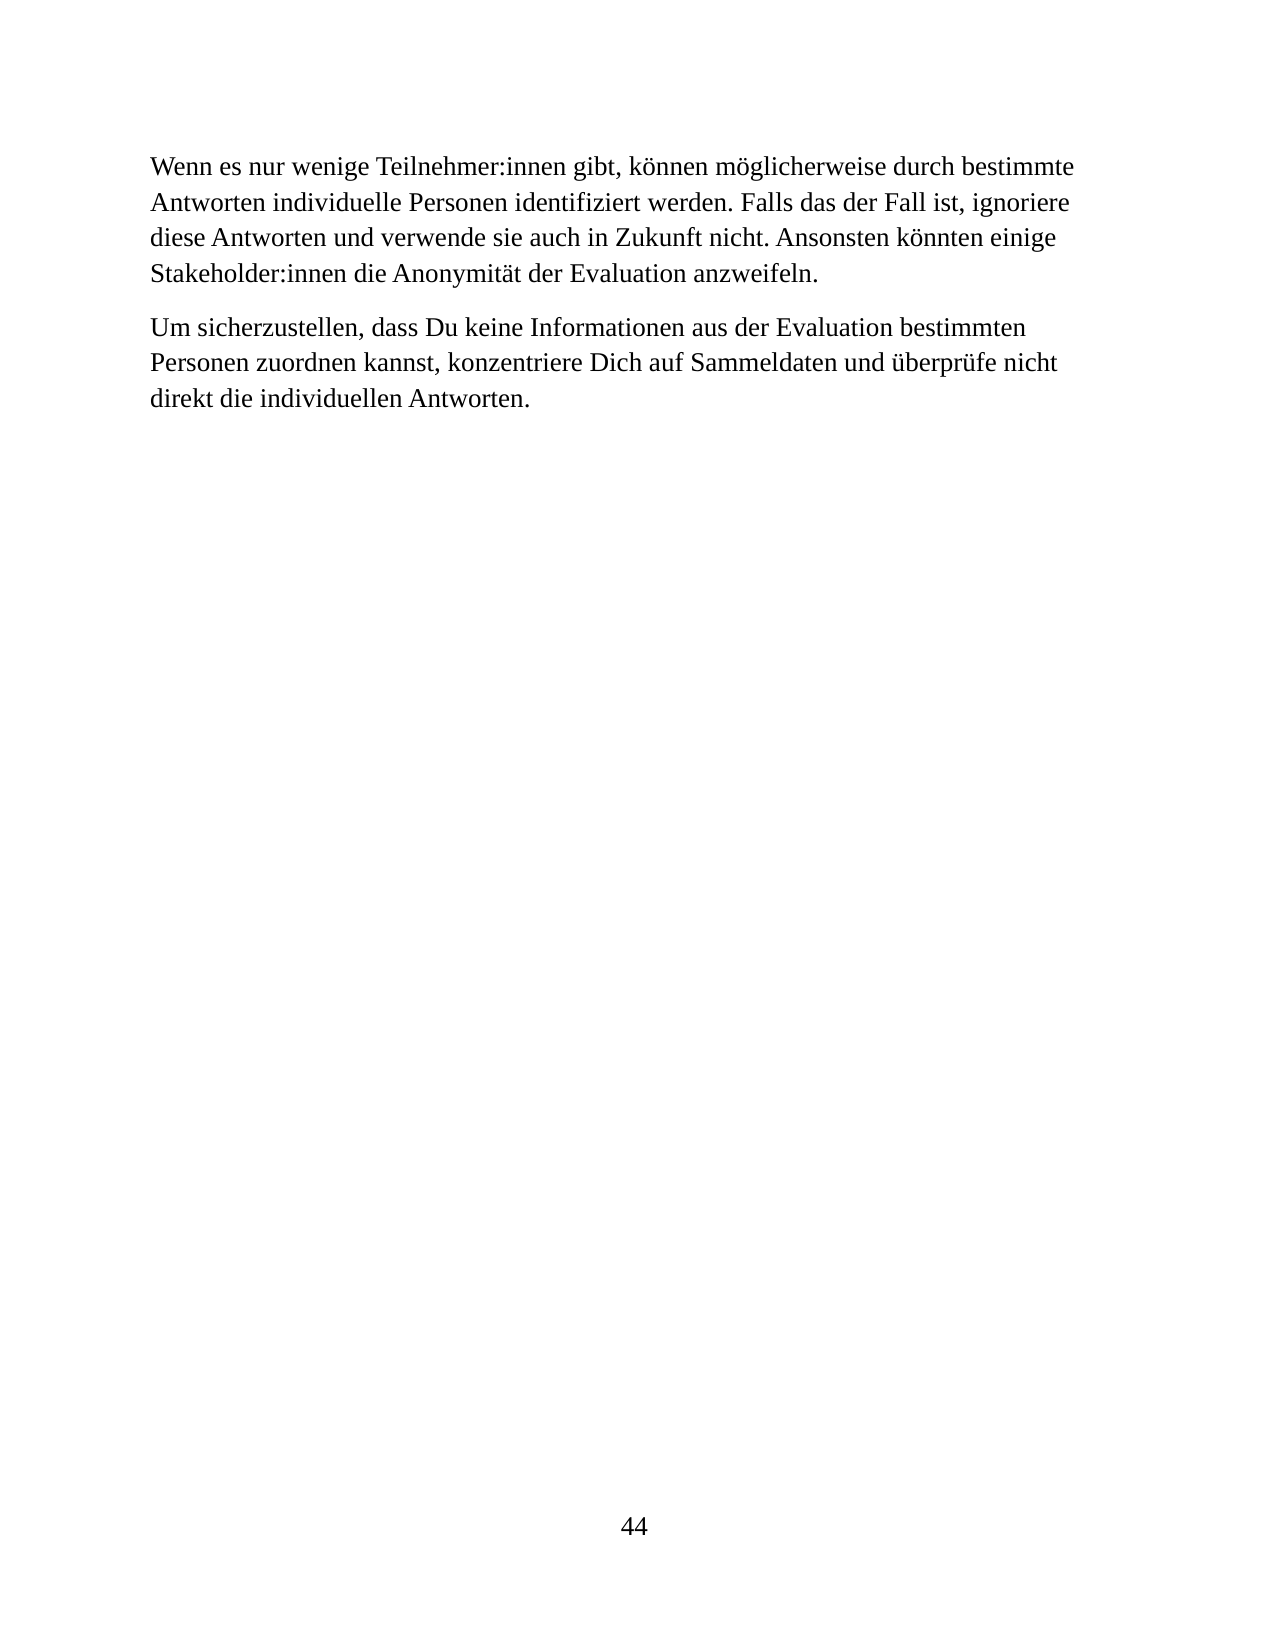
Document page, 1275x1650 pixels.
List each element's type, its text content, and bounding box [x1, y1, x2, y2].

text Wenn es nur wenige Teilnehmer:innen gibt, können möglicherweise durch bestimmte Antworten individuelle Personen identifiziert werden. Falls das der Fall ist, ignoriere diese Antworten und verwende sie auch in Zukunft nicht. Ansonsten könnten einige Stakeholder:innen die Anonymität der Evaluation anzweifeln. [150, 150, 1125, 288]
text Um sicherzustellen, dass Du keine Informationen aus der Evaluation bestimmten Personen zuordnen kannst, konzentriere Dich auf Sammeldaten und überprüfe nicht direkt die individuellen Antworten. [150, 311, 1125, 413]
